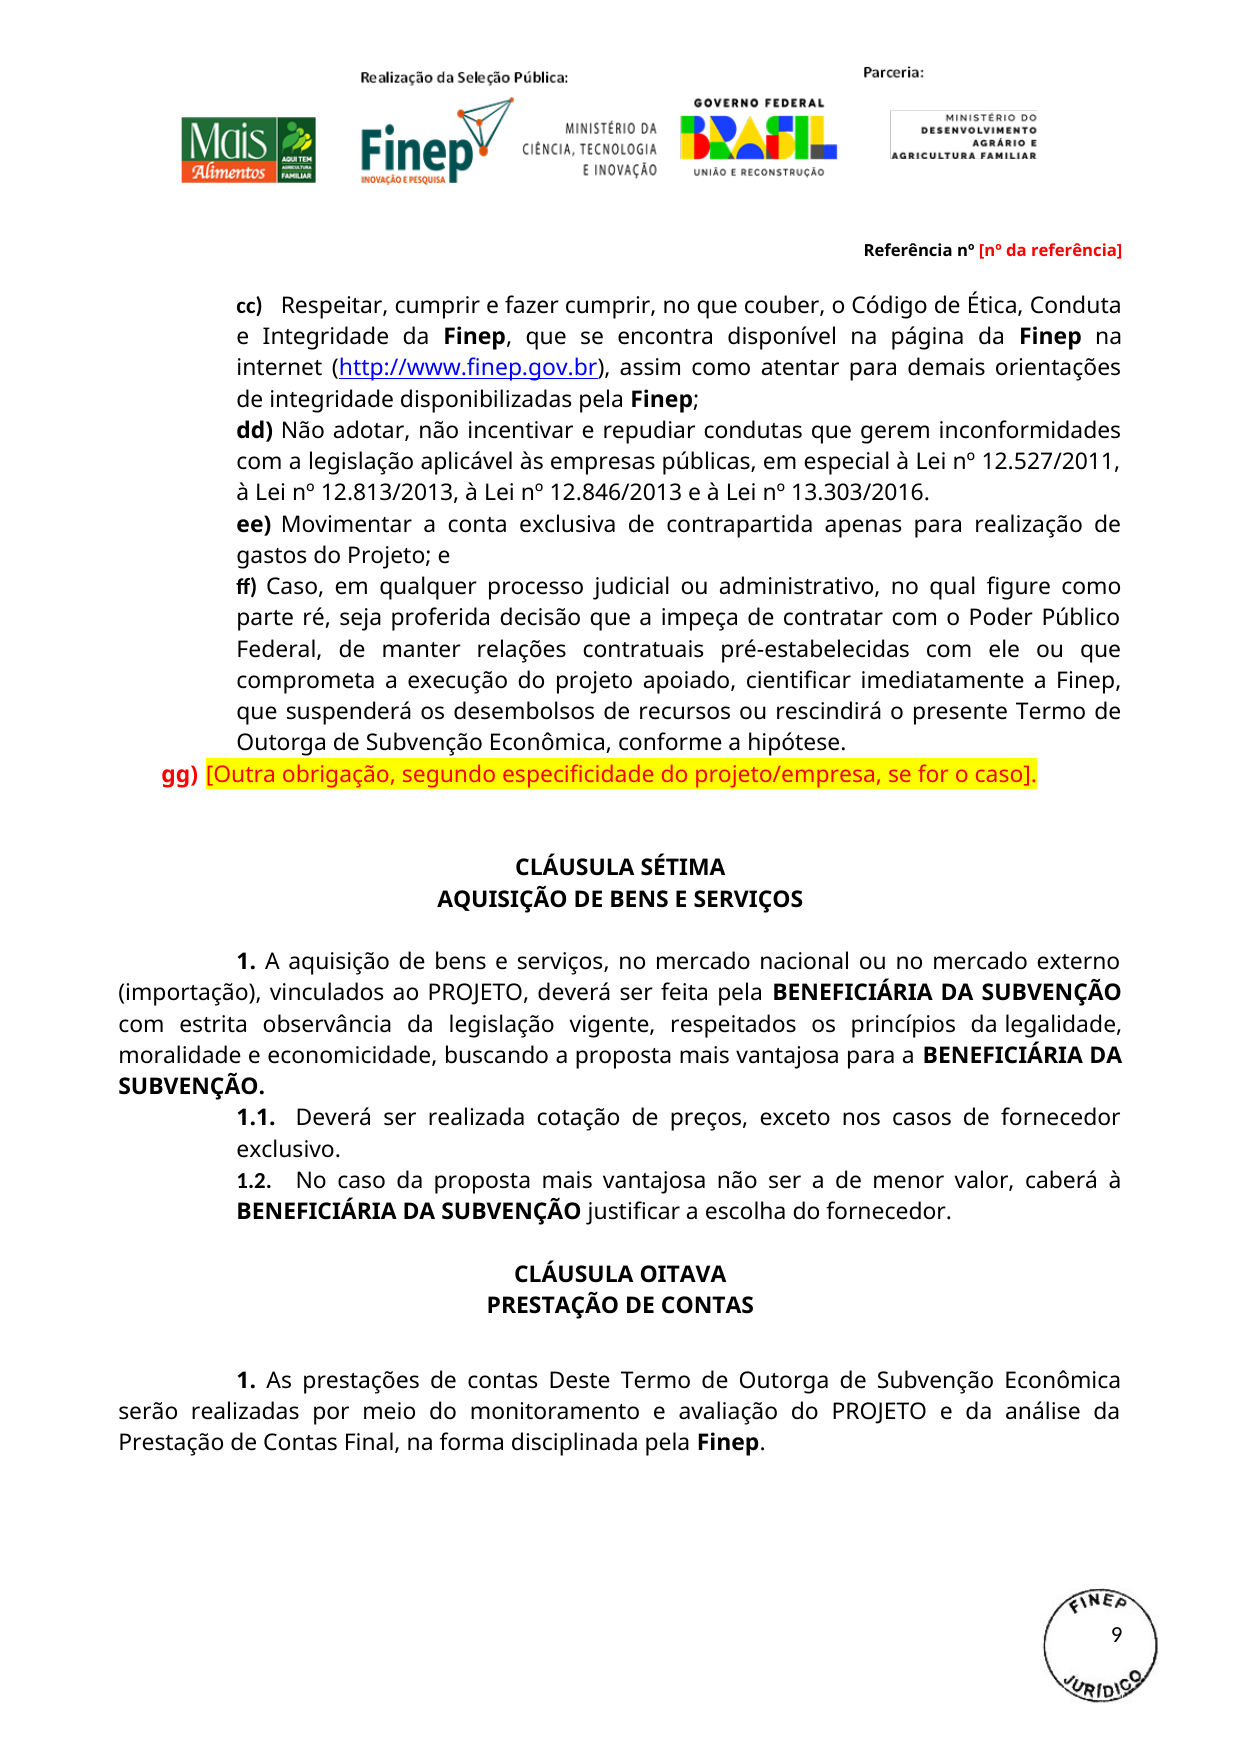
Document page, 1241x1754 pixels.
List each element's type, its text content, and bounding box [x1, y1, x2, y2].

list Movimentar a conta exclusiva de contrapartida apenas para realização de gastos do Projeto; e [236, 508, 1122, 570]
list Caso, em qualquer processo judicial ou administrativo, no qual figure como parte ré, seja proferida decisão que a impeça de contratar com o Poder Público Federal, de manter relações contratuais pré-estabelecidas com ele ou que comprometa a execução do projeto apoiado, cientificar imediatamente a Finep, que suspenderá os desembolsos de recursos ou rescindirá o presente Termo de Outorga de Subvenção Econômica, conforme a hipótese. [236, 570, 1122, 758]
subtitle PRESTAÇÃO DE CONTAS [118, 1289, 1122, 1320]
list Respeitar, cumprir e fazer cumprir, no que couber, o Código de Ética, Conduta e Integridade da Finep, que se encontra disponível na página da Finep na internet (http://www.finep.gov.br), assim como atentar para demais orientações de integridade disponibilizadas pela Finep; [236, 289, 1122, 414]
list Deverá ser realizada cotação de preços, exceto nos casos de fornecedor exclusivo. [236, 1101, 1122, 1164]
subtitle AQUISIÇÃO DE BENS E SERVIÇOS [118, 883, 1122, 914]
list Não adotar, não incentivar e repudiar condutas que gerem inconformidades com a legislação aplicável às empresas públicas, em especial à Lei nº 12.527/2011, à Lei nº 12.813/2013, à Lei nº 12.846/2013 e à Lei nº 13.303/2016. [236, 414, 1122, 508]
text 1. As prestações de contas Deste Termo de Outorga de Subvenção Econômica serão realizadas por meio do monitoramento e avaliação do PROJETO e da análise da Prestação de Contas Final, na forma disciplinada pela Finep. [118, 1364, 1122, 1458]
list [Outra obrigação, segundo especificidade do projeto/empresa, se for o caso]. [118, 758, 1122, 789]
subtitle CLÁUSULA SÉTIMA [118, 851, 1122, 883]
list No caso da proposta mais vantajosa não ser a de menor valor, caberá à BENEFICIÁRIA DA SUBVENÇÃO justificar a escolha do fornecedor. [236, 1164, 1122, 1226]
subtitle CLÁUSULA OITAVA [118, 1258, 1122, 1289]
text 1. A aquisição de bens e serviços, no mercado nacional ou no mercado externo (importação), vinculados ao PROJETO, deverá ser feita pela BENEFICIÁRIA DA SUBVENÇÃO com estrita observância da legislação vigente, respeitados os princípios da legalidade, moralidade e economicidade, buscando a proposta mais vantajosa para a BENEFICIÁRIA DA SUBVENÇÃO. [118, 945, 1122, 1101]
